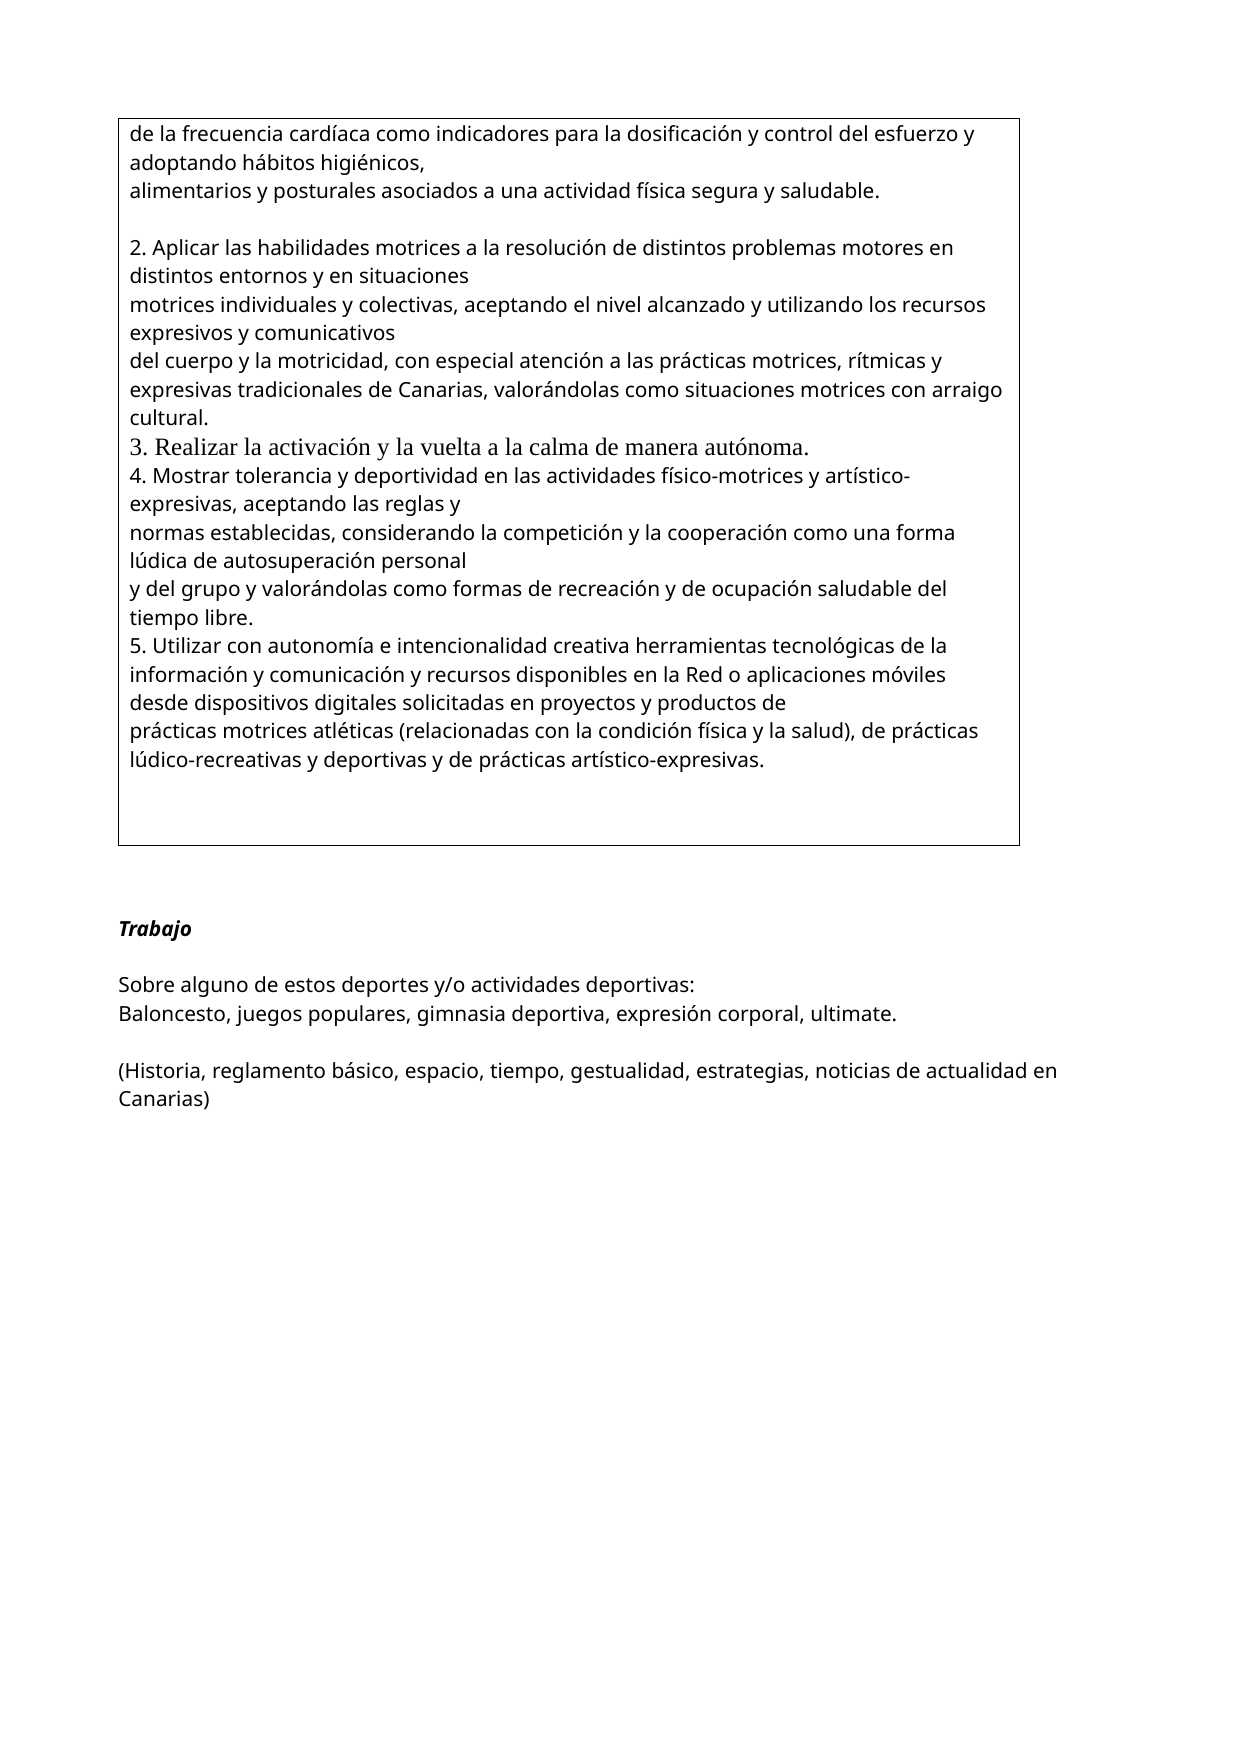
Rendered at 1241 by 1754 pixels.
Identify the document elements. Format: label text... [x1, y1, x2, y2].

table_header de la frecuencia cardíaca como indicadores para la dosificación y control del esfuerzo y adoptando hábitos higiénicos, alimentarios y posturales asociados a una actividad física segura y saludable. 2. Aplicar las habilidades motrices a la resolución de distintos problemas motores en distintos entornos y en situaciones motrices individuales y colectivas, aceptando el nivel alcanzado y utilizando los recursos expresivos y comunicativos del cuerpo y la motricidad, con especial atención a las prácticas motrices, rítmicas y expresivas tradicionales de Canarias, valorándolas como situaciones motrices con arraigo cultural. 3. Realizar la activación y la vuelta a la calma de manera autónoma. 4. Mostrar tolerancia y deportividad en las actividades físico-motrices y artístico-expresivas, aceptando las reglas y normas establecidas, considerando la competición y la cooperación como una forma lúdica de autosuperación personal y del grupo y valorándolas como formas de recreación y de ocupación saludable del tiempo libre. 5. Utilizar con autonomía e intencionalidad creativa herramientas tecnológicas de la información y comunicación y recursos disponibles en la Red o aplicaciones móviles desde dispositivos digitales solicitadas en proyectos y productos de prácticas motrices atléticas (relacionadas con la condición física y la salud), de prácticas lúdico-recreativas y deportivas y de prácticas artístico-expresivas. [119, 119, 1019, 844]
text Sobre alguno de estos deportes y/o actividades deportivas: [118, 971, 1122, 999]
text Trabajo [118, 914, 1122, 942]
text Baloncesto, juegos populares, gimnasia deportiva, expresión corporal, ultimate. [118, 999, 1122, 1027]
text (Historia, reglamento básico, espacio, tiempo, gestualidad, estrategias, noticias de actualidad en Canarias) [118, 1056, 1122, 1113]
